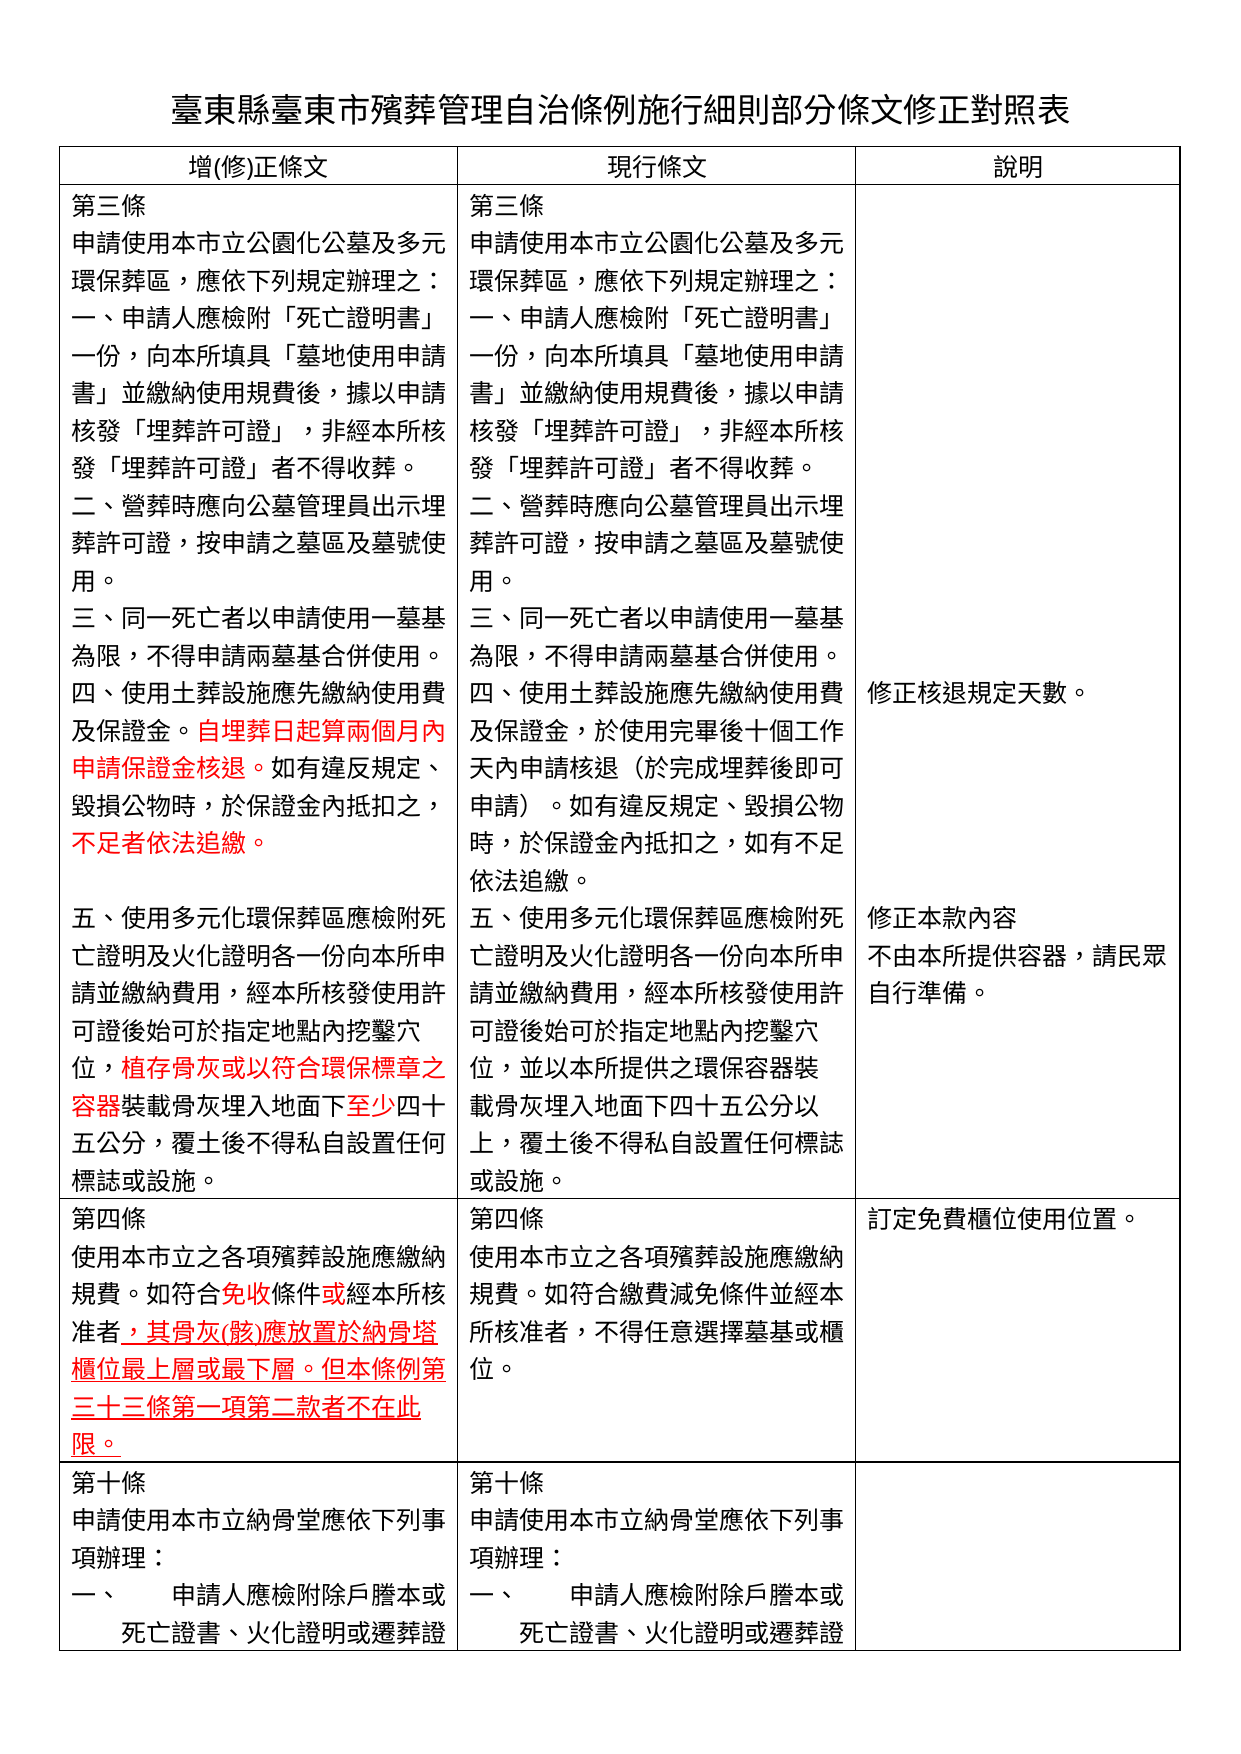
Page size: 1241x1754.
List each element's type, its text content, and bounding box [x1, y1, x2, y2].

table_cell 第十條 申請使用本市立納骨堂應依下列事項辦理： 申請人應檢附除戶謄本或死亡證書、火化證明或遷葬證 [60, 1463, 457, 1650]
text 臺東縣臺東市殯葬管理自治條例施行細則部分條文修正對照表 [59, 71, 1181, 146]
table_cell [856, 1463, 1179, 1650]
table_cell 第四條 使用本市立之各項殯葬設施應繳納規費。如符合繳費減免條件並經本所核准者，不得任意選擇墓基或櫃位。 [458, 1199, 855, 1461]
table_header 現行條文 [458, 147, 855, 184]
table_cell 第四條 使用本市立之各項殯葬設施應繳納規費。如符合免收條件或經本所核准者，其骨灰(骸)應放置於納骨塔櫃位最上層或最下層。但本條例第三十三條第一項第二款者不在此限。 [60, 1199, 457, 1461]
table_cell 第三條 申請使用本市立公園化公墓及多元環保葬區，應依下列規定辦理之： 一、申請人應檢附「死亡證明書」一份，向本所填具「墓地使用申請書」並繳納使用規費後，據以申請核發「埋葬許可證」，非經本所核發「埋葬許可證」者不得收葬。 二、營葬時應向公墓管理員出示埋葬許可證，按申請之墓區及墓號使用。 三、同一死亡者以申請使用一墓基為限，不得申請兩墓基合併使用。 四、使用土葬設施應先繳納使用費及保證金，於使用完畢後十個工作天內申請核退（於完成埋葬後即可申請）。如有違反規定、毀損公物時，於保證金內抵扣之，如有不足依法追繳。 五、使用多元化環保葬區應檢附死亡證明及火化證明各一份向本所申請並繳納費用，經本所核發使用許可證後始可於指定地點內挖鑿穴位，並以本所提供之環保容器裝 載骨灰埋入地面下四十五公分以上，覆土後不得私自設置任何標誌或設施。 [458, 185, 855, 1198]
table_cell 第三條 申請使用本市立公園化公墓及多元環保葬區，應依下列規定辦理之： 一、申請人應檢附「死亡證明書」一份，向本所填具「墓地使用申請書」並繳納使用規費後，據以申請核發「埋葬許可證」，非經本所核發「埋葬許可證」者不得收葬。 二、營葬時應向公墓管理員出示埋葬許可證，按申請之墓區及墓號使用。 三、同一死亡者以申請使用一墓基為限，不得申請兩墓基合併使用。 四、使用土葬設施應先繳納使用費及保證金。自埋葬日起算兩個月內申請保證金核退。如有違反規定、毀損公物時，於保證金內抵扣之，不足者依法追繳。 五、使用多元化環保葬區應檢附死亡證明及火化證明各一份向本所申請並繳納費用，經本所核發使用許可證後始可於指定地點內挖鑿穴位，植存骨灰或以符合環保標章之容器裝載骨灰埋入地面下至少四十五公分，覆土後不得私自設置任何標誌或設施。 [60, 185, 457, 1198]
table_header 說明 [856, 147, 1179, 184]
table_cell 修正核退規定天數。 修正本款內容 不由本所提供容器，請民眾自行準備。 [856, 185, 1179, 1198]
table_cell 第十條 申請使用本市立納骨堂應依下列事項辦理： 申請人應檢附除戶謄本或死亡證書、火化證明或遷葬證 [458, 1463, 855, 1650]
table_cell 訂定免費櫃位使用位置。 [856, 1199, 1179, 1461]
table_header 增(修)正條文 [60, 147, 457, 184]
